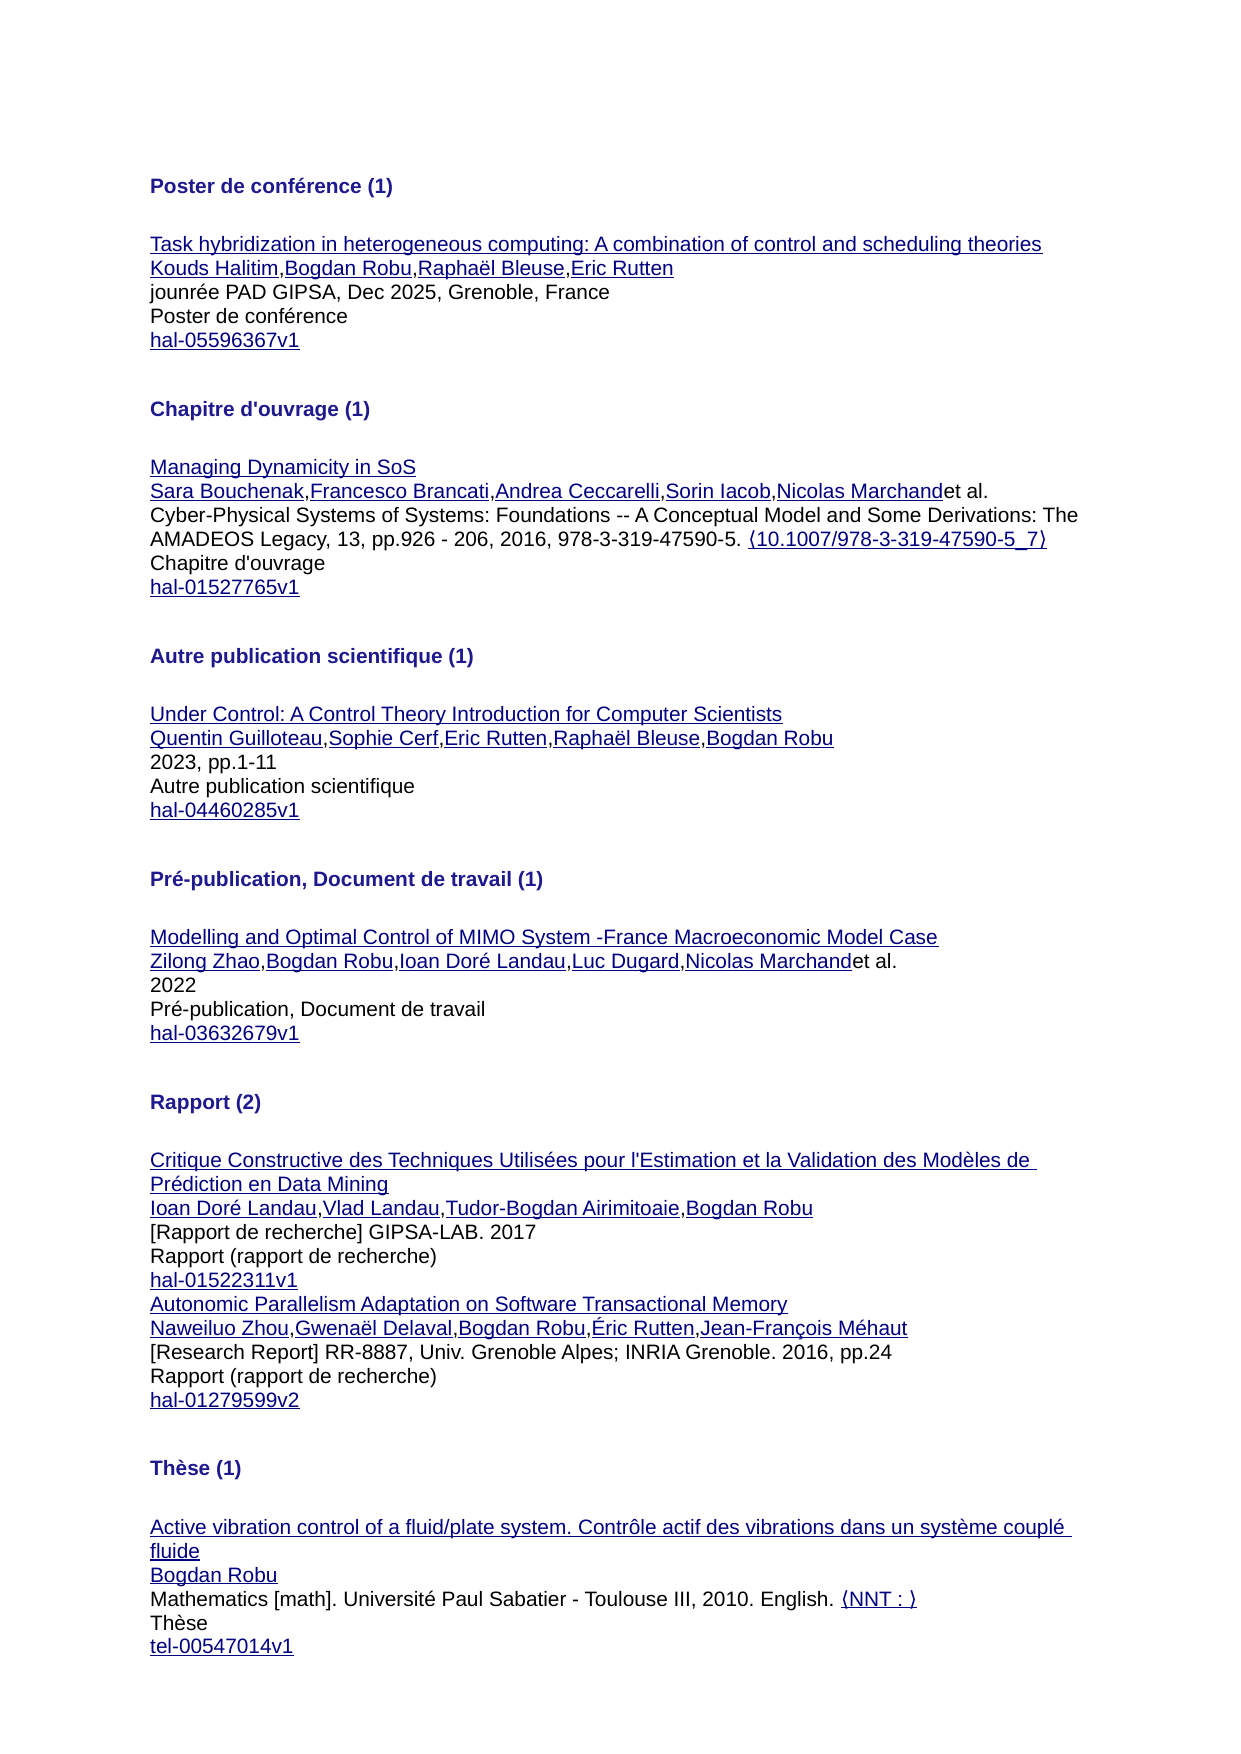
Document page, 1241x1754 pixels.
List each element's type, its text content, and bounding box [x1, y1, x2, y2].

table_header Managing Dynamicity in SoS Sara Bouchenak,Francesco Brancati,Andrea Ceccarelli,Sorin Iacob,Nicolas Marchandet al. Cyber-Physical Systems of Systems: Foundations -- A Conceptual Model and Some Derivations: The AMADEOS Legacy, 13, pp.926 - 206, 2016, 978-3-319-47590-5. ⟨10.1007/978-3-319-47590-5_7⟩ Chapitre d'ouvrage hal-01527765v1 [150, 455, 1090, 599]
subtitle Poster de conférence (1) [150, 174, 1090, 198]
table_header Under Control: A Control Theory Introduction for Computer Scientists Quentin Guilloteau,Sophie Cerf,Eric Rutten,Raphaël Bleuse,Bogdan Robu 2023, pp.1-11 Autre publication scientifique hal-04460285v1 [150, 702, 1090, 822]
subtitle Chapitre d'ouvrage (1) [150, 397, 1090, 421]
table_header Critique Constructive des Techniques Utilisées pour l'Estimation et la Validation des Modèles de Prédiction en Data Mining Ioan Doré Landau,Vlad Landau,Tudor-Bogdan Airimitoaie,Bogdan Robu [Rapport de recherche] GIPSA-LAB. 2017 Rapport (rapport de recherche) hal-01522311v1 [150, 1148, 1090, 1292]
table_header Active vibration control of a fluid/plate system. Contrôle actif des vibrations dans un système couplé fluide Bogdan Robu Mathematics [math]. Université Paul Sabatier - Toulouse III, 2010. English. ⟨NNT : ⟩ Thèse tel-00547014v1 [150, 1515, 1090, 1658]
subtitle Autre publication scientifique (1) [150, 644, 1090, 668]
subtitle Rapport (2) [150, 1089, 1090, 1113]
subtitle Pré-publication, Document de travail (1) [150, 867, 1090, 891]
table_header Modelling and Optimal Control of MIMO System -France Macroeconomic Model Case Zilong Zhao,Bogdan Robu,Ioan Doré Landau,Luc Dugard,Nicolas Marchandet al. 2022 Pré-publication, Document de travail hal-03632679v1 [150, 925, 1090, 1045]
table_cell Autonomic Parallelism Adaptation on Software Transactional Memory Naweiluo Zhou,Gwenaël Delaval,Bogdan Robu,Éric Rutten,Jean-François Méhaut [Research Report] RR-8887, Univ. Grenoble Alpes; INRIA Grenoble. 2016, pp.24 Rapport (rapport de recherche) hal-01279599v2 [150, 1292, 1090, 1411]
subtitle Thèse (1) [150, 1456, 1090, 1480]
table_header Task hybridization in heterogeneous computing: A combination of control and scheduling theories Kouds Halitim,Bogdan Robu,Raphaël Bleuse,Eric Rutten jounrée PAD GIPSA, Dec 2025, Grenoble, France Poster de conférence hal-05596367v1 [150, 232, 1090, 352]
